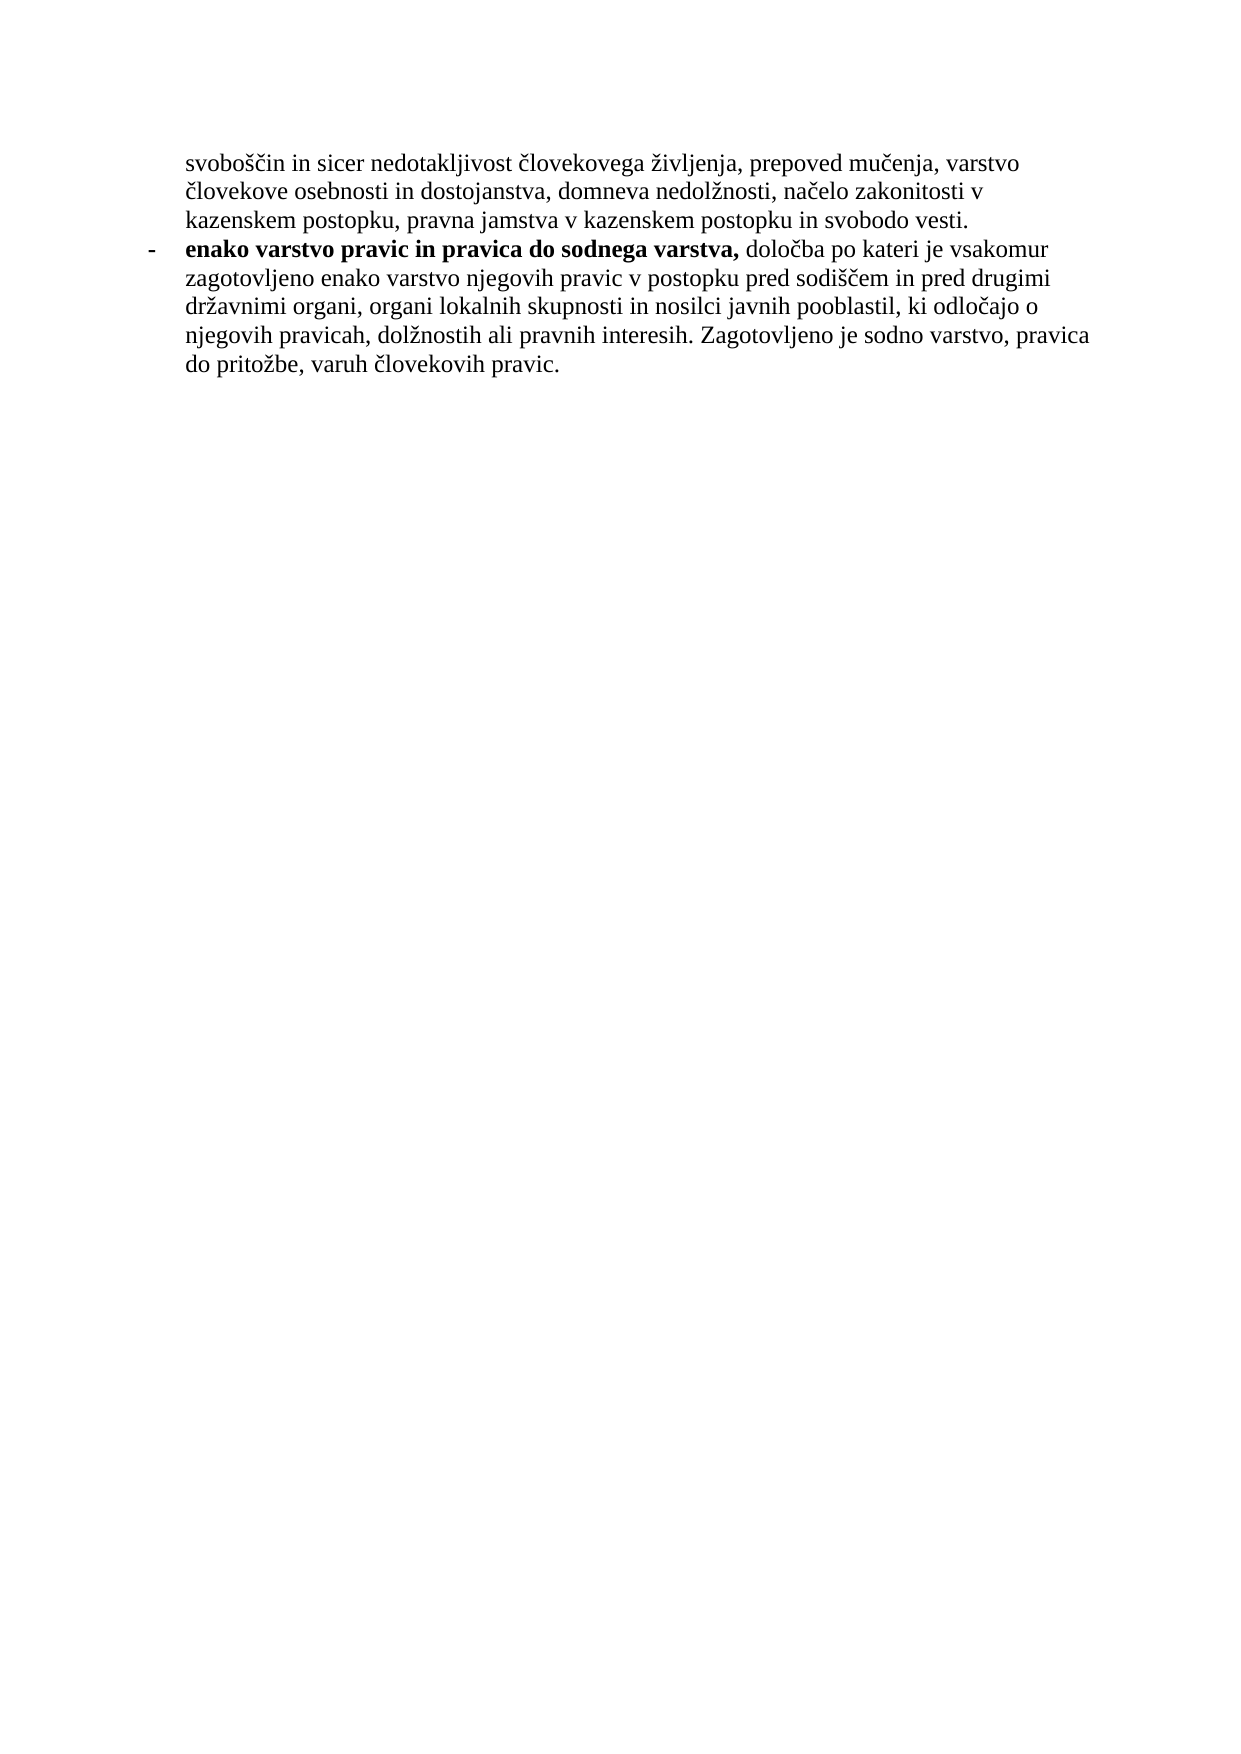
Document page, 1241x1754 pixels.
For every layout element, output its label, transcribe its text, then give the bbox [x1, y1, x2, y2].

list enako varstvo pravic in pravica do sodnega varstva, določba po kateri je vsakomur zagotovljeno enako varstvo njegovih pravic v postopku pred sodiščem in pred drugimi državnimi organi, organi lokalnih skupnosti in nosilci javnih pooblastil, ki odločajo o njegovih pravicah, dolžnostih ali pravnih interesih. Zagotovljeno je sodno varstvo, pravica do pritožbe, varuh človekovih pravic. [148, 234, 1093, 378]
list svoboščin in sicer nedotakljivost človekovega življenja, prepoved mučenja, varstvo človekove osebnosti in dostojanstva, domneva nedolžnosti, načelo zakonitosti v kazenskem postopku, pravna jamstva v kazenskem postopku in svobodo vesti. [148, 148, 1093, 234]
